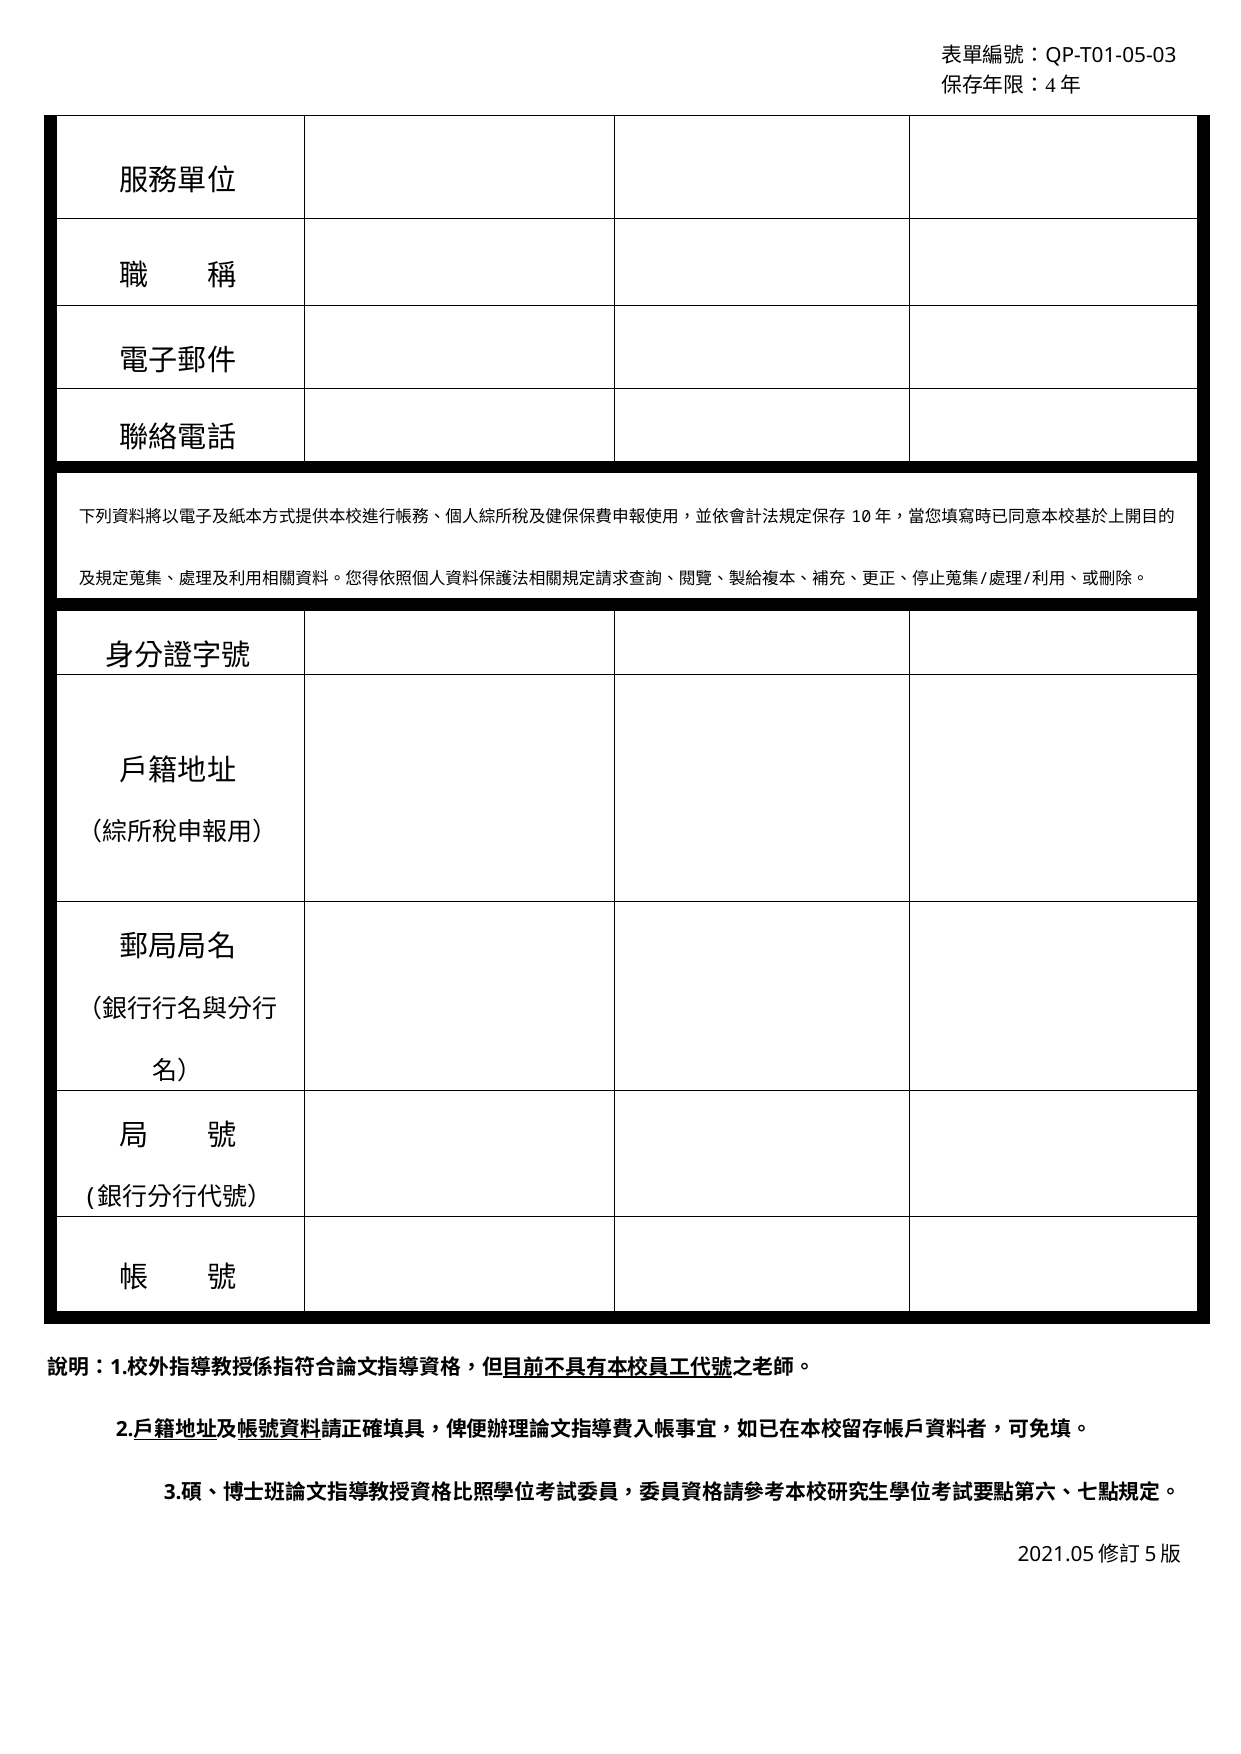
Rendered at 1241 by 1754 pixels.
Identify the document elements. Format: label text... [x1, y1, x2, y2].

table_cell [910, 1091, 1197, 1216]
table_cell [910, 675, 1197, 901]
text 說明：1.校外指導教授係指符合論文指導資格，但目前不具有本校員工代號之老師。 [47, 1324, 1181, 1386]
table_cell [305, 611, 614, 674]
table_cell [305, 389, 614, 461]
text 3.碩、博士班論文指導教授資格比照學位考試委員，委員資格請參考本校研究生學位考試要點第六、七點規定。 2021.05修訂5版 [47, 1449, 1181, 1574]
table_cell [910, 219, 1197, 305]
table_cell [615, 389, 909, 461]
table_cell [305, 1217, 614, 1311]
table_cell [615, 1217, 909, 1311]
table_cell [910, 116, 1197, 218]
table_cell [910, 306, 1197, 387]
table_cell 郵局局名 （銀行行名與分行名） [57, 902, 304, 1090]
table_cell 職 稱 [57, 219, 304, 305]
table_cell [615, 611, 909, 674]
table_cell 下列資料將以電子及紙本方式提供本校進行帳務、個人綜所稅及健保保費申報使用，並依會計法規定保存10年，當您填寫時已同意本校基於上開目的及規定蒐集、處理及利用相關資料。您得依照個人資料保護法相關規定請求查詢、閱覽、製給複本、補充、更正、停止蒐集/處理/利用、或刪除。 [57, 473, 1197, 598]
table_cell 電子郵件 [57, 306, 304, 387]
table_cell [910, 389, 1197, 461]
table_cell 局 號 (銀行分行代號） [57, 1091, 304, 1216]
table_cell [305, 675, 614, 901]
table_cell 聯絡電話 [57, 389, 304, 461]
table_cell [305, 116, 614, 218]
table_cell [615, 1091, 909, 1216]
table_cell 身分證字號 [57, 611, 304, 674]
table_cell [305, 306, 614, 387]
text 2.戶籍地址及帳號資料請正確填具，俾便辦理論文指導費入帳事宜，如已在本校留存帳戶資料者，可免填。 [47, 1386, 1181, 1449]
table_cell [910, 611, 1197, 674]
table_cell [615, 306, 909, 387]
table_cell [615, 116, 909, 218]
table_cell [615, 675, 909, 901]
table_cell [305, 219, 614, 305]
table_cell [910, 1217, 1197, 1311]
table_cell [910, 902, 1197, 1090]
table_cell [615, 902, 909, 1090]
table_cell 服務單位 [57, 116, 304, 218]
table_cell 戶籍地址 （綜所稅申報用） [57, 675, 304, 901]
table_cell [615, 219, 909, 305]
table_cell [305, 1091, 614, 1216]
table_cell [305, 902, 614, 1090]
table_cell 帳 號 [57, 1217, 304, 1311]
